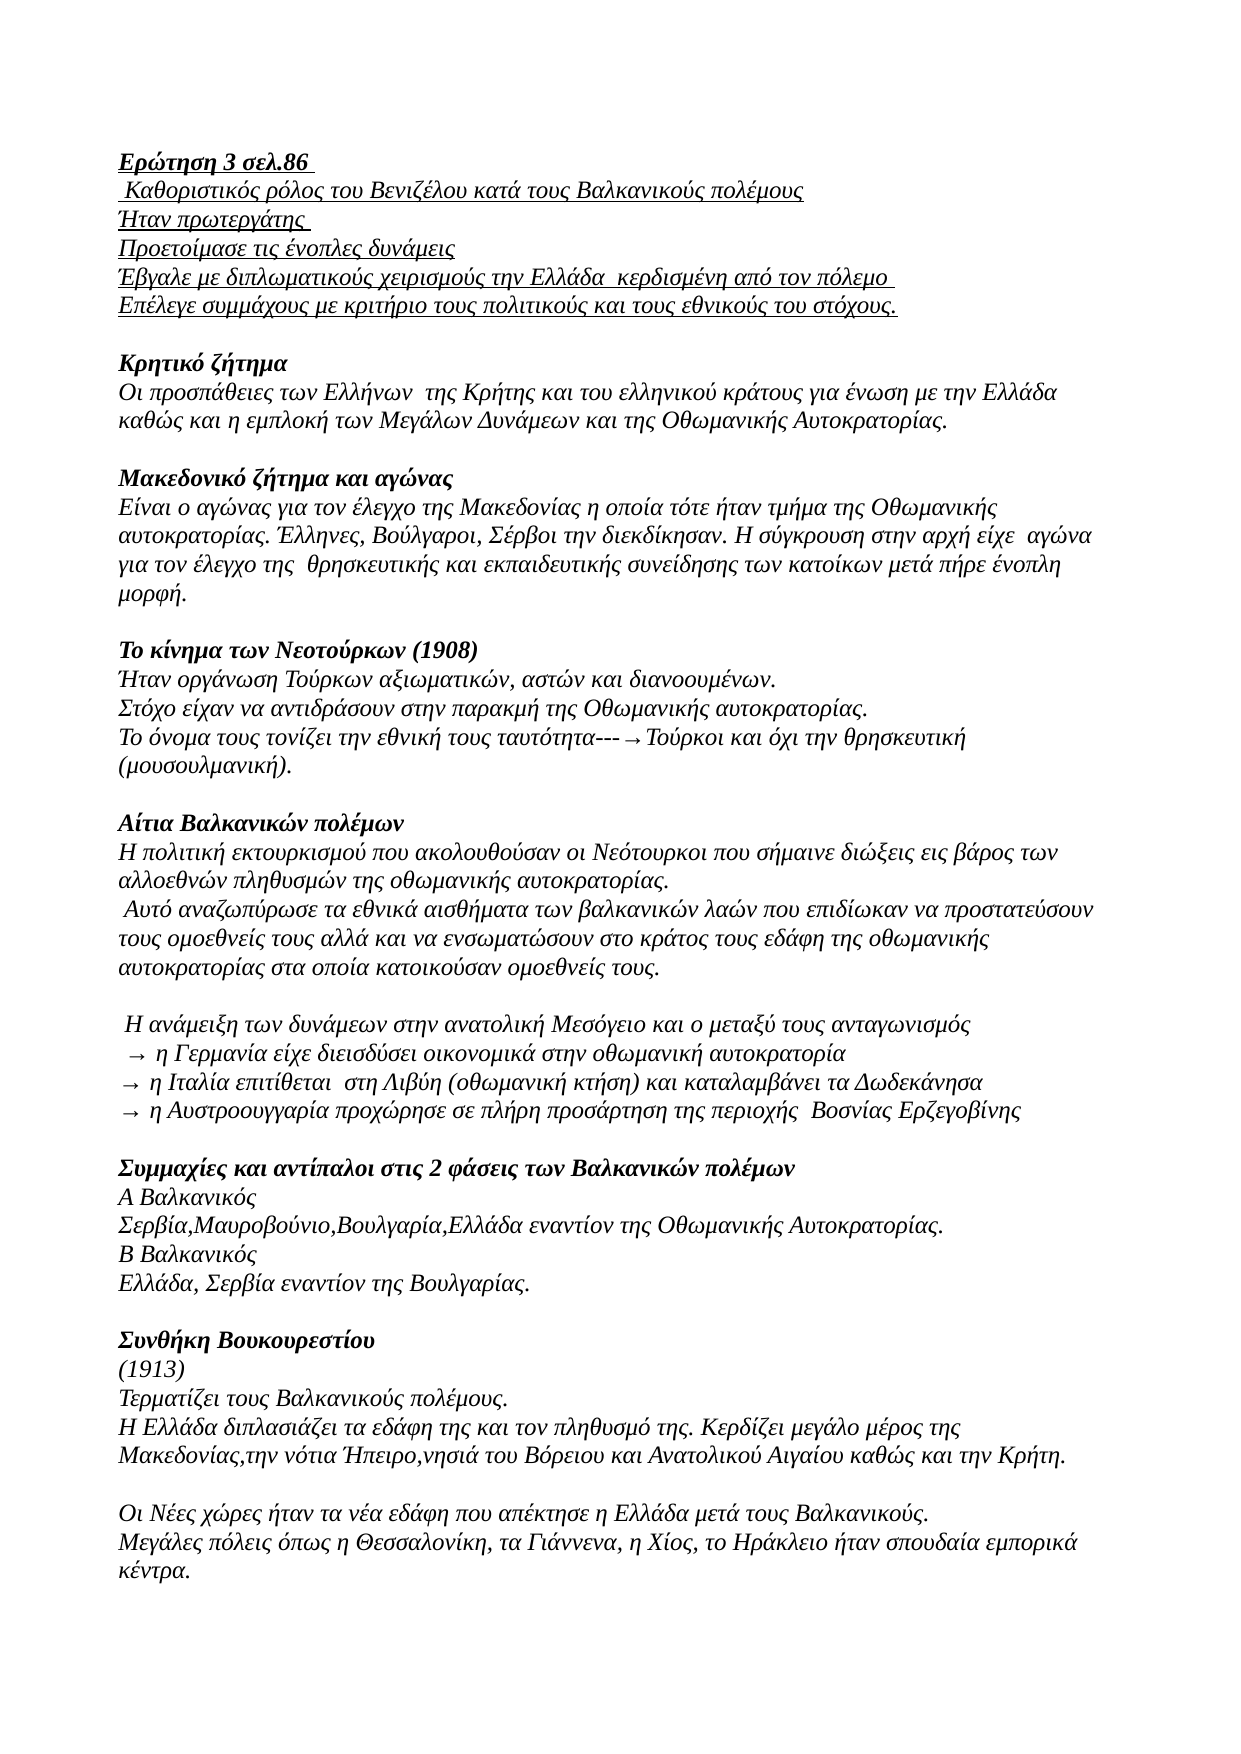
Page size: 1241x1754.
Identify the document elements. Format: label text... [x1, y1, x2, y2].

text (1913) [118, 1354, 1122, 1383]
text Συνθήκη Βουκουρεστίου [118, 1326, 1122, 1354]
text Οι Νέες χώρες ήταν τα νέα εδάφη που απέκτησε η Ελλάδα μετά τους Βαλκανικούς. [118, 1498, 1122, 1527]
text Ερώτηση 3 σελ.86 [118, 147, 1122, 176]
text → η Γερμανία είχε διεισδύσει οικονομικά στην οθωμανική αυτοκρατορία [118, 1038, 1122, 1067]
text Α Βαλκανικός [118, 1182, 1122, 1211]
text → η Ιταλία επιτίθεται στη Λιβύη (οθωμανική κτήση) και καταλαμβάνει τα Δωδεκάνησα [118, 1067, 1122, 1096]
text Το κίνημα των Νεοτούρκων (1908) [118, 636, 1122, 664]
text Κρητικό ζήτημα [118, 348, 1122, 377]
text Καθοριστικός ρόλος του Βενιζέλου κατά τους Βαλκανικούς πολέμους [118, 176, 1122, 204]
text Η πολιτική εκτουρκισμού που ακολουθούσαν οι Νεότουρκοι που σήμαινε διώξεις εις βάρος των αλλοεθνών πληθυσμών της οθωμανικής αυτοκρατορίας. [118, 837, 1122, 894]
text Η ανάμειξη των δυνάμεων στην ανατολική Μεσόγειο και ο μεταξύ τους ανταγωνισμός [118, 1009, 1122, 1038]
text → η Αυστροουγγαρία προχώρησε σε πλήρη προσάρτηση της περιοχής Βοσνίας Ερζεγοβίνης [118, 1096, 1122, 1124]
text Έβγαλε με διπλωματικούς χειρισμούς την Ελλάδα κερδισμένη από τον πόλεμο [118, 262, 1122, 291]
text Η Ελλάδα διπλασιάζει τα εδάφη της και τον πληθυσμό της. Κερδίζει μεγάλο μέρος της Μακεδονίας,την νότια Ήπειρο,νησιά του Βόρειου και Ανατολικού Αιγαίου καθώς και την Κρήτη. [118, 1412, 1122, 1469]
text Β Βαλκανικός [118, 1239, 1122, 1268]
text Επέλεγε συμμάχους με κριτήριο τους πολιτικούς και τους εθνικούς του στόχους. [118, 291, 1122, 319]
text Σερβία,Μαυροβούνιο,Βουλγαρία,Ελλάδα εναντίον της Οθωμανικής Αυτοκρατορίας. [118, 1211, 1122, 1239]
text Ήταν πρωτεργάτης [118, 204, 1122, 233]
text Τερματίζει τους Βαλκανικούς πολέμους. [118, 1383, 1122, 1412]
text Ήταν οργάνωση Τούρκων αξιωματικών, αστών και διανοουμένων. [118, 664, 1122, 693]
text Το όνομα τους τονίζει την εθνική τους ταυτότητα---→Τούρκοι και όχι την θρησκευτική (μουσουλμανική). [118, 722, 1122, 779]
text Συμμαχίες και αντίπαλοι στις 2 φάσεις των Βαλκανικών πολέμων [118, 1153, 1122, 1182]
text Ελλάδα, Σερβία εναντίον της Βουλγαρίας. [118, 1268, 1122, 1297]
text Προετοίμασε τις ένοπλες δυνάμεις [118, 233, 1122, 262]
text Μεγάλες πόλεις όπως η Θεσσαλονίκη, τα Γιάννενα, η Χίος, το Ηράκλειο ήταν σπουδαία εμπορικά κέντρα. [118, 1527, 1122, 1584]
text Αίτια Βαλκανικών πολέμων [118, 808, 1122, 837]
text Μακεδονικό ζήτημα και αγώνας [118, 463, 1122, 492]
text Αυτό αναζωπύρωσε τα εθνικά αισθήματα των βαλκανικών λαών που επιδίωκαν να προστατεύσουν τους ομοεθνείς τους αλλά και να ενσωματώσουν στο κράτος τους εδάφη της οθωμανικής αυτοκρατορίας στα οποία κατοικούσαν ομοεθνείς τους. [118, 894, 1122, 981]
text Είναι ο αγώνας για τον έλεγχο της Μακεδονίας η οποία τότε ήταν τμήμα της Οθωμανικής αυτοκρατορίας. Έλληνες, Βούλγαροι, Σέρβοι την διεκδίκησαν. Η σύγκρουση στην αρχή είχε αγώνα για τον έλεγχο της θρησκευτικής και εκπαιδευτικής συνείδησης των κατοίκων μετά πήρε ένοπλη μορφή. [118, 492, 1122, 607]
text Οι προσπάθειες των Ελλήνων της Κρήτης και του ελληνικού κράτους για ένωση με την Ελλάδα καθώς και η εμπλοκή των Μεγάλων Δυνάμεων και της Οθωμανικής Αυτοκρατορίας. [118, 377, 1122, 434]
text Στόχο είχαν να αντιδράσουν στην παρακμή της Οθωμανικής αυτοκρατορίας. [118, 693, 1122, 722]
